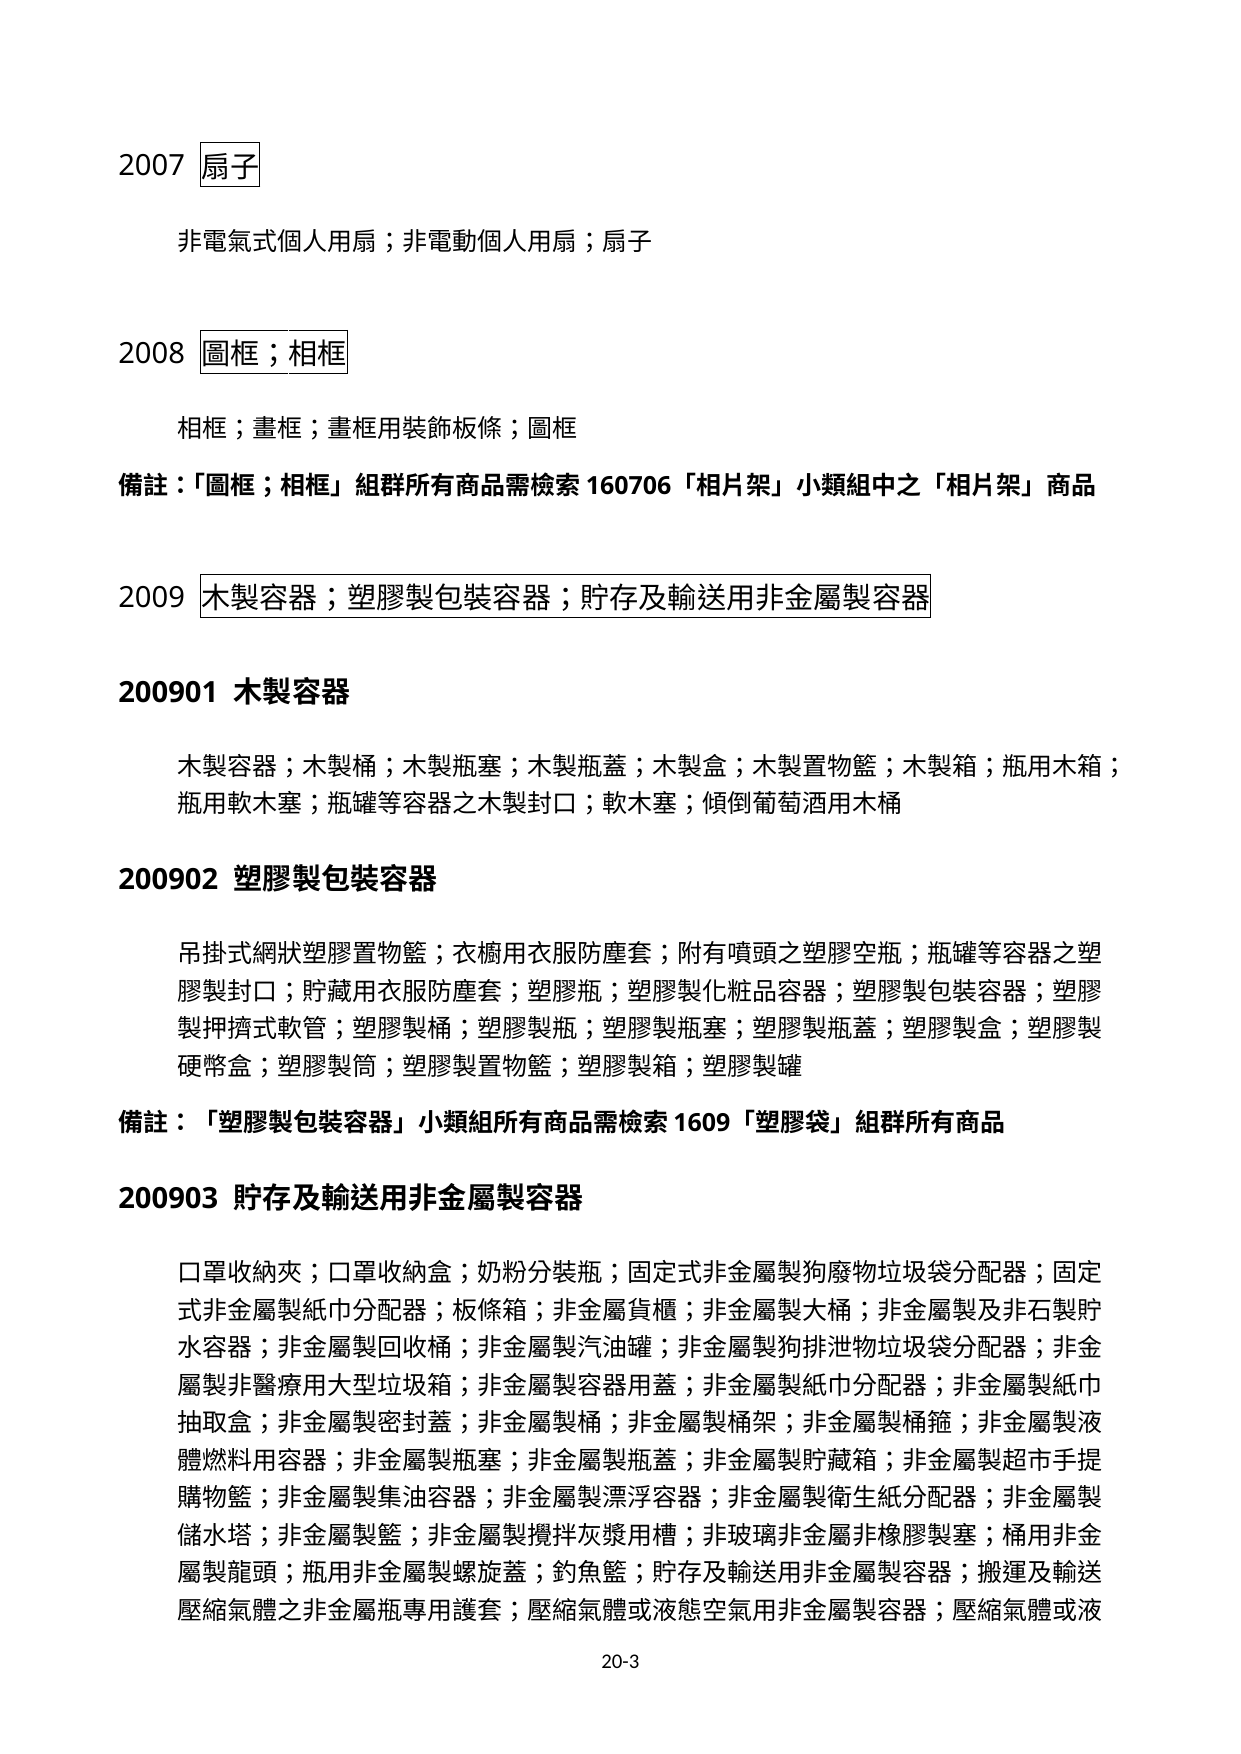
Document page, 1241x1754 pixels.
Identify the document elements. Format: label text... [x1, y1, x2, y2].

text 2009 木製容器；塑膠製包裝容器；貯存及輸送用非金屬製容器 [118, 558, 1122, 633]
text 木製容器；木製桶；木製瓶塞；木製瓶蓋；木製盒；木製置物籃；木製箱；瓶用木箱；瓶用軟木塞；瓶罐等容器之木製封口；軟木塞；傾倒葡萄酒用木桶 [177, 746, 1122, 821]
text 備註：「圖框；相框」組群所有商品需檢索160706「相片架」小類組中之「相片架」商品 [118, 464, 1122, 502]
text 2007 扇子 [118, 127, 1122, 202]
text 吊掛式網狀塑膠置物籃；衣櫥用衣服防塵套；附有噴頭之塑膠空瓶；瓶罐等容器之塑膠製封口；貯藏用衣服防塵套；塑膠瓶；塑膠製化粧品容器；塑膠製包裝容器；塑膠製押擠式軟管；塑膠製桶；塑膠製瓶；塑膠製瓶塞；塑膠製瓶蓋；塑膠製盒；塑膠製硬幣盒；塑膠製筒；塑膠製置物籃；塑膠製箱；塑膠製罐 [177, 933, 1122, 1083]
text 非電氣式個人用扇；非電動個人用扇；扇子 [177, 221, 1122, 258]
text 2008 圖框；相框 [118, 314, 1122, 389]
text 相框；畫框；畫框用裝飾板條；圖框 [177, 408, 1122, 446]
text 200901 木製容器 [118, 652, 1122, 727]
text 200902 塑膠製包裝容器 [118, 839, 1122, 914]
text 備註：「塑膠製包裝容器」小類組所有商品需檢索1609「塑膠袋」組群所有商品 [118, 1102, 1122, 1139]
text 200903 貯存及輸送用非金屬製容器 [118, 1158, 1122, 1233]
text 口罩收納夾；口罩收納盒；奶粉分裝瓶；固定式非金屬製狗廢物垃圾袋分配器；固定式非金屬製紙巾分配器；板條箱；非金屬貨櫃；非金屬製大桶；非金屬製及非石製貯水容器；非金屬製回收桶；非金屬製汽油罐；非金屬製狗排泄物垃圾袋分配器；非金屬製非醫療用大型垃圾箱；非金屬製容器用蓋；非金屬製紙巾分配器；非金屬製紙巾抽取盒；非金屬製密封蓋；非金屬製桶；非金屬製桶架；非金屬製桶箍；非金屬製液體燃料用容器；非金屬製瓶塞；非金屬製瓶蓋；非金屬製貯藏箱；非金屬製超市手提購物籃；非金屬製集油容器；非金屬製漂浮容器；非金屬製衛生紙分配器；非金屬製儲水塔；非金屬製籃；非金屬製攪拌灰漿用槽；非玻璃非金屬非橡膠製塞；桶用非金屬製龍頭；瓶用非金屬製螺旋蓋；釣魚籃；貯存及輸送用非金屬製容器；搬運及輸送壓縮氣體之非金屬瓶專用護套；壓縮氣體或液態空氣用非金屬製容器；壓縮氣體或液 [177, 1252, 1122, 1627]
